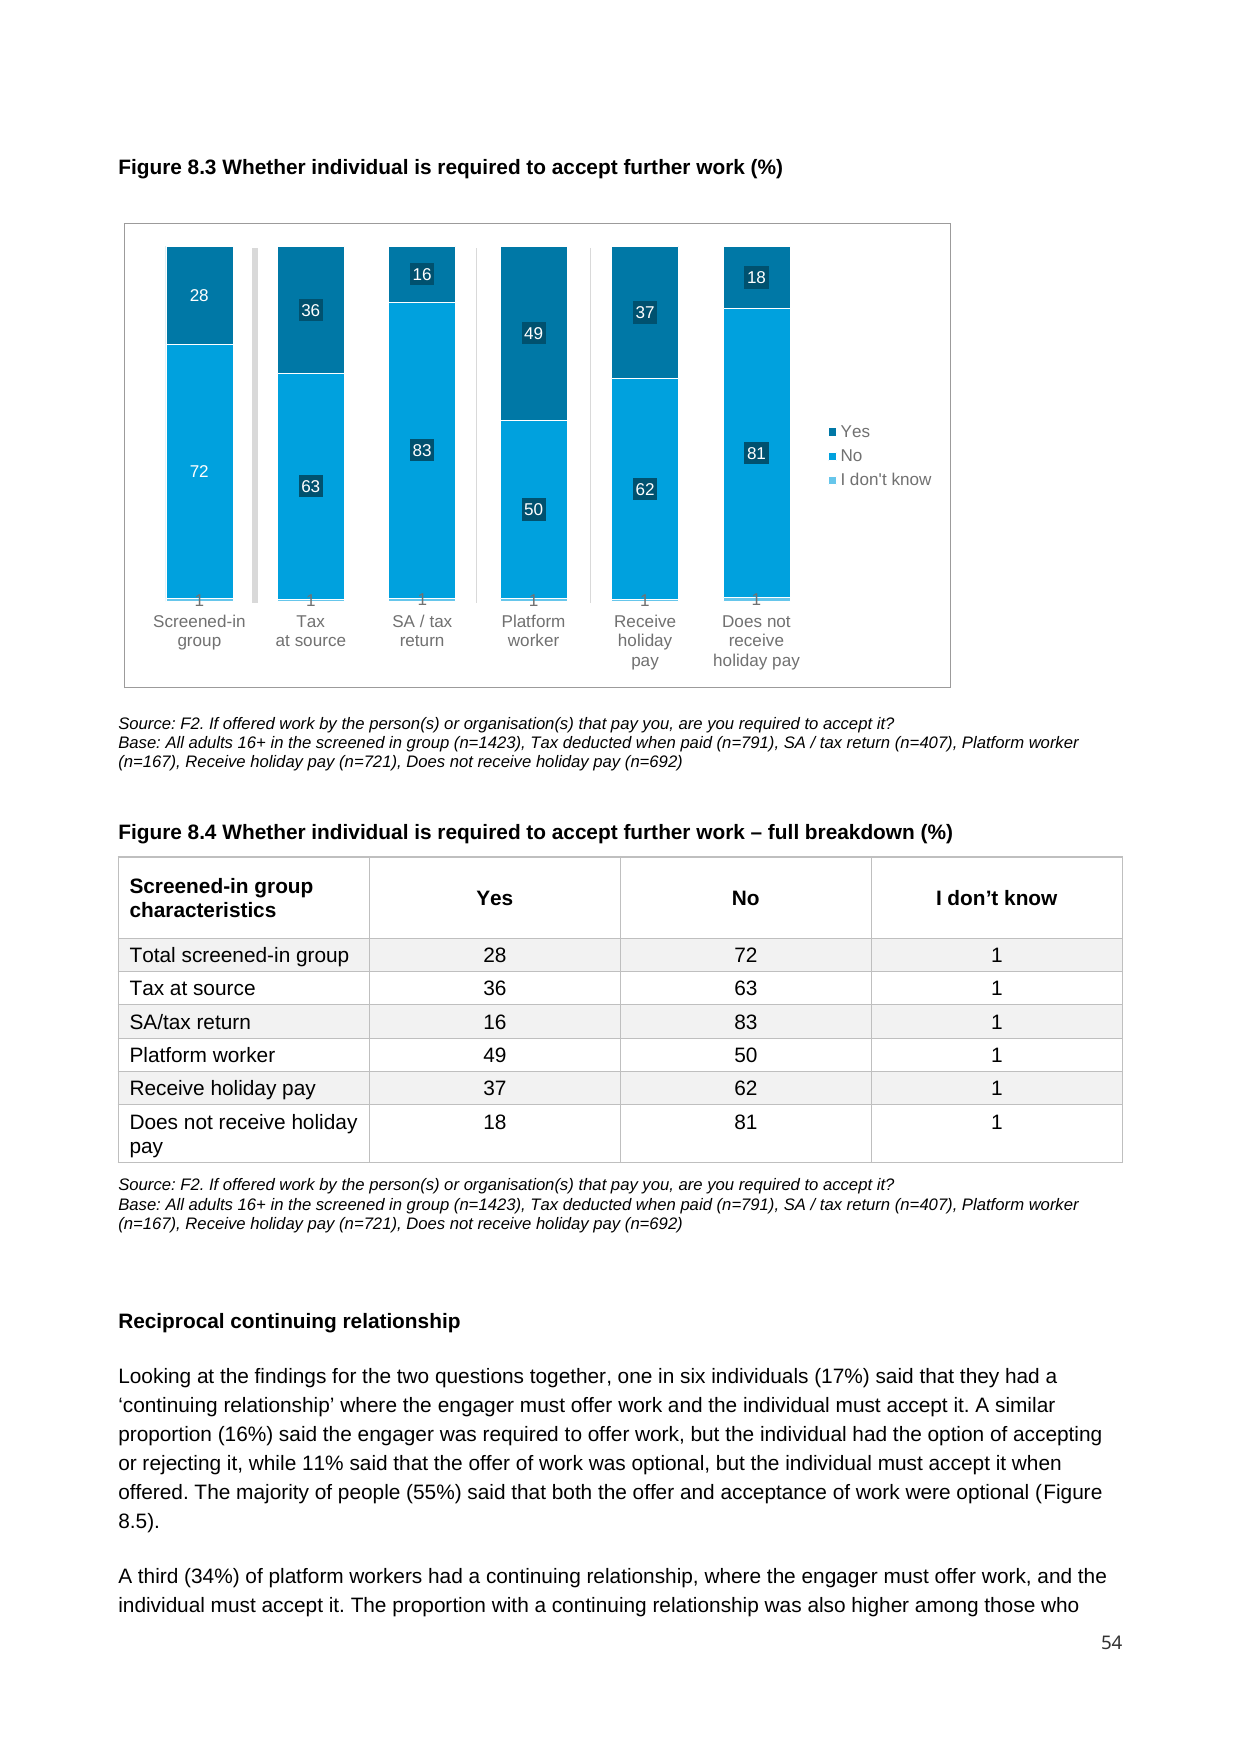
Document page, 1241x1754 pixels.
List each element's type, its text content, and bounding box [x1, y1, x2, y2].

table_cell 1 [872, 939, 1122, 971]
text A third (34%) of platform workers had a continuing relationship, where the engager must offer work, and the individual must accept it. The proportion with a continuing relationship was also higher among those who [118, 1560, 1122, 1618]
table_cell Tax at source [119, 972, 369, 1004]
table_cell Does not receive holiday pay [119, 1105, 369, 1162]
table_cell 1 [872, 1072, 1122, 1104]
table_cell 62 [621, 1072, 871, 1104]
table_cell 37 [370, 1072, 620, 1104]
table_header Screened-in group characteristics [119, 858, 369, 938]
table_cell 50 [621, 1039, 871, 1071]
text Figure 8.3 Whether individual is required to accept further work (%) [118, 154, 1122, 178]
table_header Yes [370, 858, 620, 938]
table_cell 16 [370, 1005, 620, 1038]
table_cell 72 [621, 939, 871, 971]
text Figure 8.4 Whether individual is required to accept further work – full breakdown (%) [118, 820, 1122, 844]
table_cell 28 [370, 939, 620, 971]
table_cell 63 [621, 972, 871, 1004]
table_cell Receive holiday pay [119, 1072, 369, 1104]
table_header No [621, 858, 871, 938]
table_cell 1 [872, 1105, 1122, 1162]
text Source: F2. If offered work by the person(s) or organisation(s) that pay you, are you required to accept it? Base: All adults 16+ in the screened in group (n=1423), Tax deducted when paid (n=791), SA / tax return (n=407), Platform worker (n=167), Receive holiday pay (n=721), Does not receive holiday pay (n=692) [118, 713, 1122, 771]
table_cell 81 [621, 1105, 871, 1162]
text Looking at the findings for the two questions together, one in six individuals (17%) said that they had a ‘continuing relationship’ where the engager must offer work and the individual must accept it. A similar proportion (16%) said the engager was required to offer work, but the individual had the option of accepting or rejecting it, while 11% said that the offer of work was optional, but the individual must accept it when offered. The majority of people (55%) said that both the offer and acceptance of work were optional (Figure 8.5). [118, 1360, 1122, 1535]
table_cell 1 [872, 972, 1122, 1004]
table_cell 83 [621, 1005, 871, 1038]
table_cell 18 [370, 1105, 620, 1162]
table_cell Platform worker [119, 1039, 369, 1071]
table_cell Total screened-in group [119, 939, 369, 971]
text Source: F2. If offered work by the person(s) or organisation(s) that pay you, are you required to accept it? Base: All adults 16+ in the screened in group (n=1423), Tax deducted when paid (n=791), SA / tax return (n=407), Platform worker (n=167), Receive holiday pay (n=721), Does not receive holiday pay (n=692) [118, 1175, 1122, 1233]
table_cell 49 [370, 1039, 620, 1071]
table_cell 1 [872, 1005, 1122, 1038]
table_cell SA/tax return [119, 1005, 369, 1038]
table_cell 36 [370, 972, 620, 1004]
table_cell 1 [872, 1039, 1122, 1071]
table_header I don’t know [872, 858, 1122, 938]
subtitle Reciprocal continuing relationship [118, 1306, 1122, 1335]
